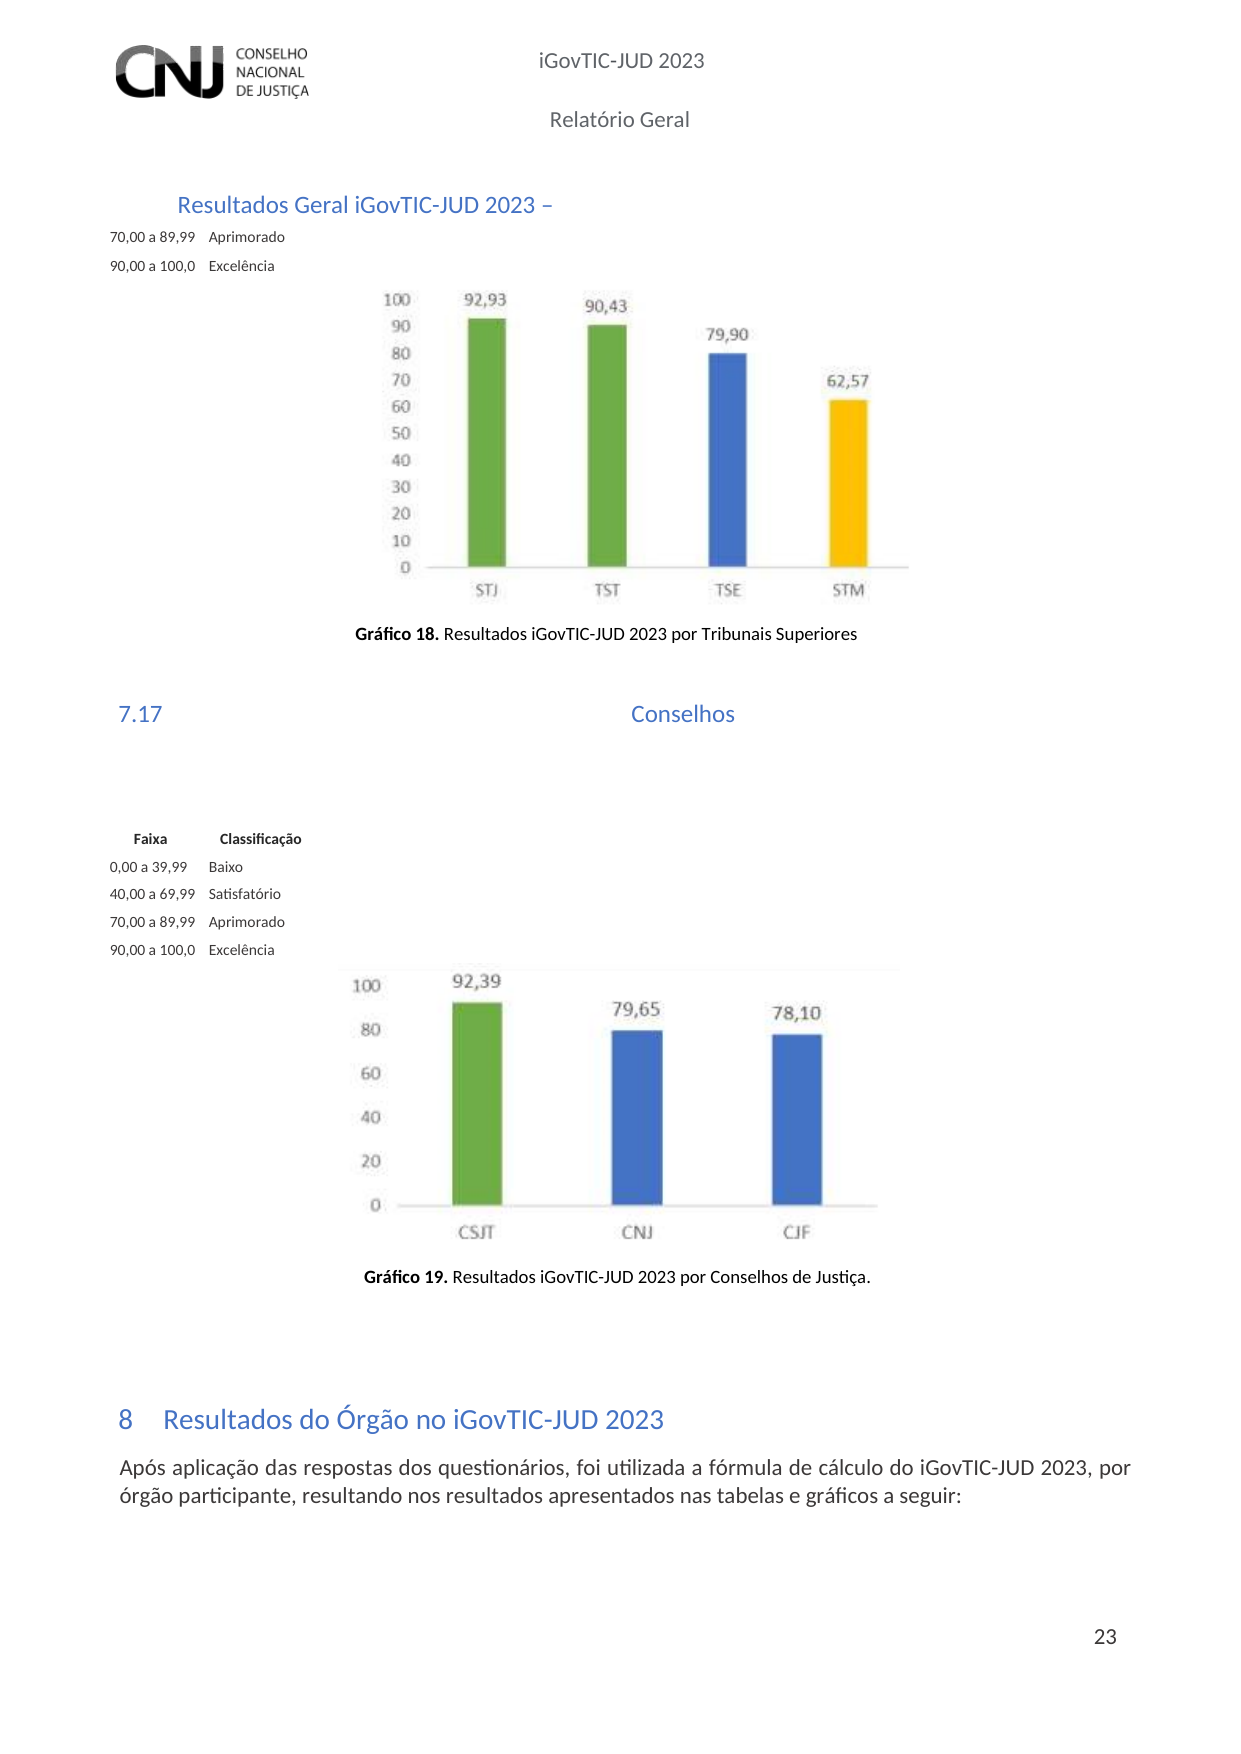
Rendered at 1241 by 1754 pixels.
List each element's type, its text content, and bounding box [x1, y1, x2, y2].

table_cell 70,00 a 89,99 [103, 908, 201, 933]
table_cell Aprimorado [203, 908, 322, 933]
table_cell 70,00 a 89,99 [103, 222, 201, 248]
text Após aplicação das respostas dos questionários, foi utilizada a fórmula de cálculo do iGovTIC-JUD 2023, por órgão participante, resultando nos resultados apresentados nas tabelas e gráficos a seguir: [119, 1453, 1133, 1510]
table_cell 0,00 a 39,99 [103, 852, 201, 878]
table_header Classificação [203, 824, 322, 850]
table_cell 90,00 a 100,0 [103, 250, 201, 277]
table_cell 40,00 a 69,99 [103, 880, 201, 905]
table_cell 90,00 a 100,0 [103, 935, 201, 961]
table_header Faixa [103, 824, 201, 850]
table_cell Excelência [203, 935, 322, 961]
table_cell Baixo [203, 852, 322, 878]
text Gráfico 19. Resultados iGovTIC-JUD 2023 por Conselhos de Justiça. [107, 1265, 1132, 1288]
table_cell Satisfatório [203, 880, 322, 905]
subtitle Conselhos [118, 698, 1133, 729]
table_cell Aprimorado [203, 222, 322, 248]
table_cell Excelência [203, 250, 322, 277]
text Gráfico 18. Resultados iGovTIC-JUD 2023 por Tribunais Superiores [355, 622, 1133, 644]
subtitle Resultados do Órgão no iGovTIC-JUD 2023 [118, 1401, 1133, 1437]
